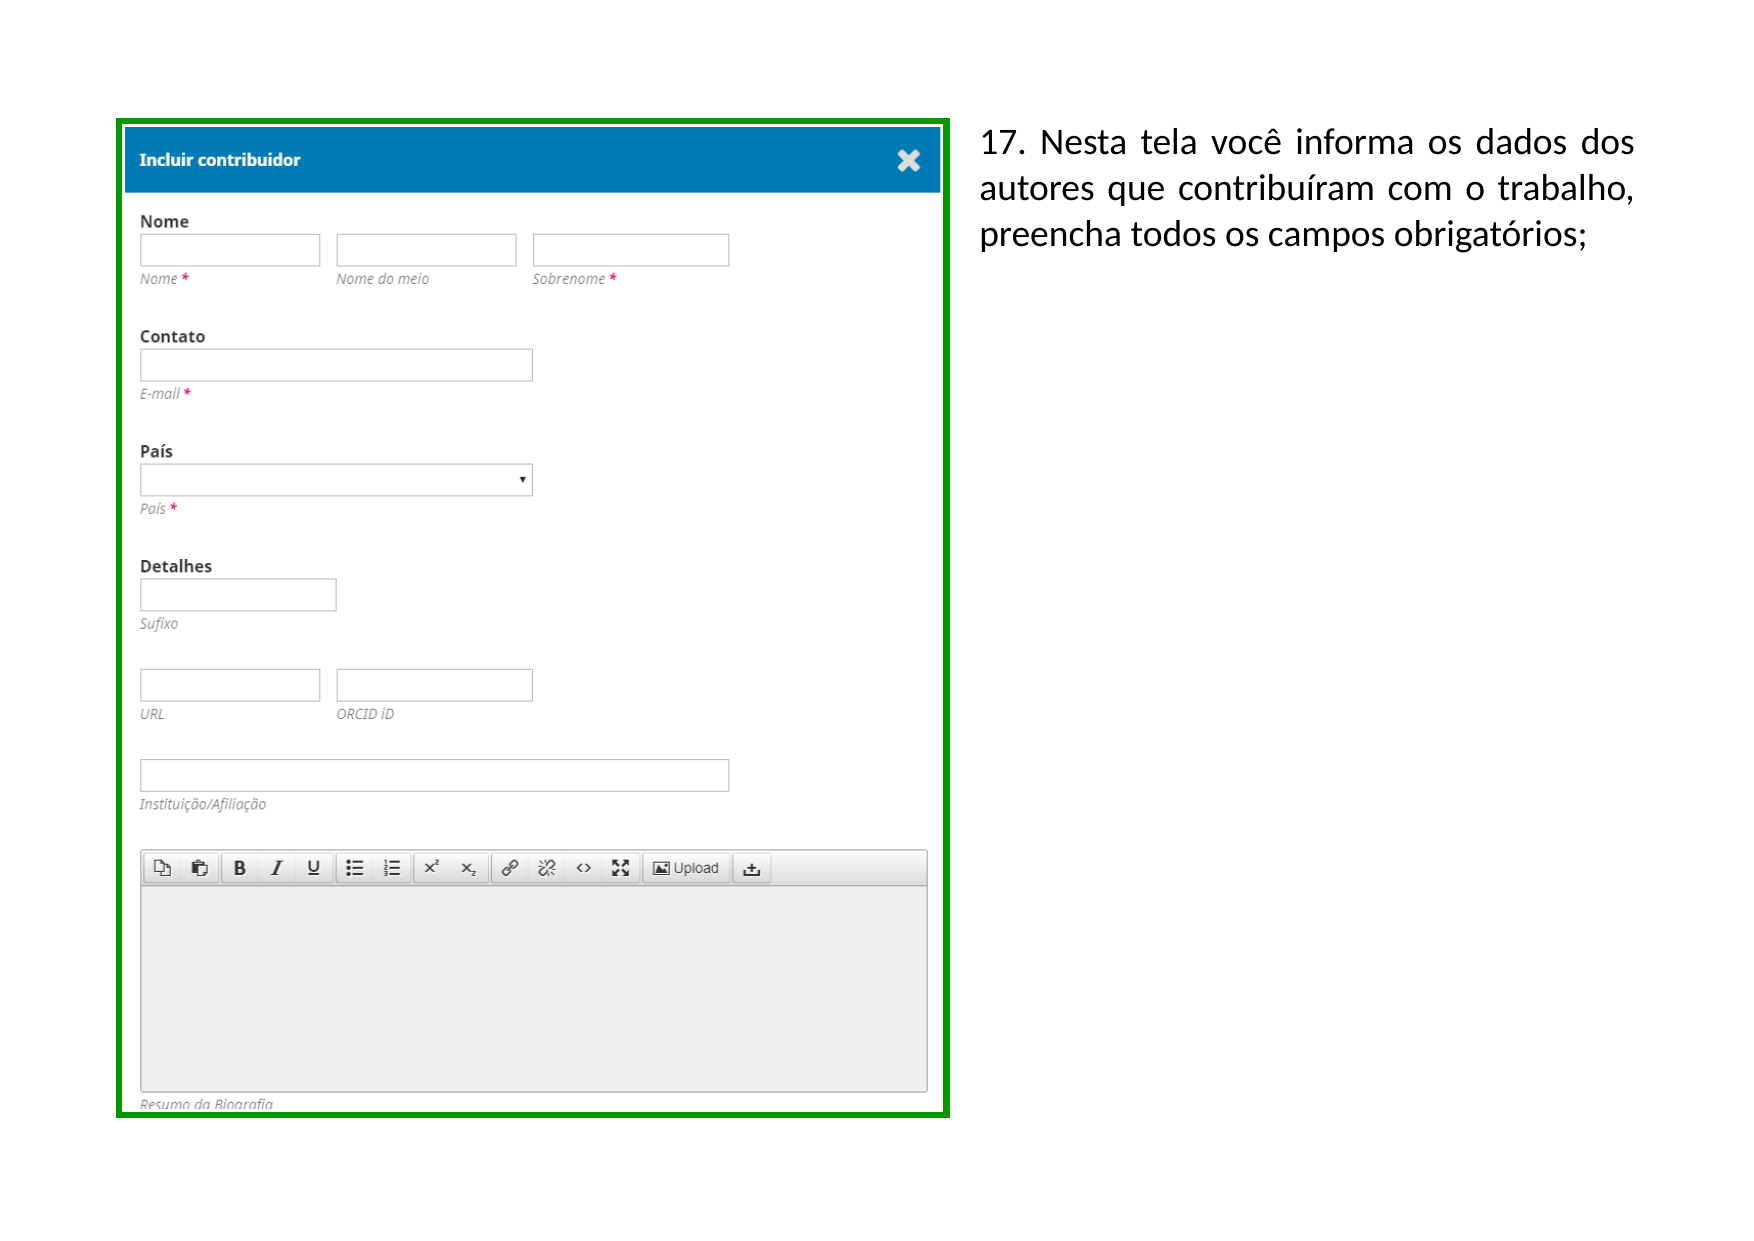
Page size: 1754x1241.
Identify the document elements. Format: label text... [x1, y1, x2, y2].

text 17. Nesta tela você informa os dados dos autores que contribuíram com o trabalho, preencha todos os campos obrigatórios; [950, 118, 1636, 256]
picture [898, 150, 919, 171]
picture [228, 153, 300, 165]
text [122, 124, 943, 1112]
picture [218, 157, 226, 165]
picture [125, 193, 941, 1109]
picture [172, 153, 193, 165]
picture [140, 153, 169, 165]
picture [198, 157, 215, 165]
